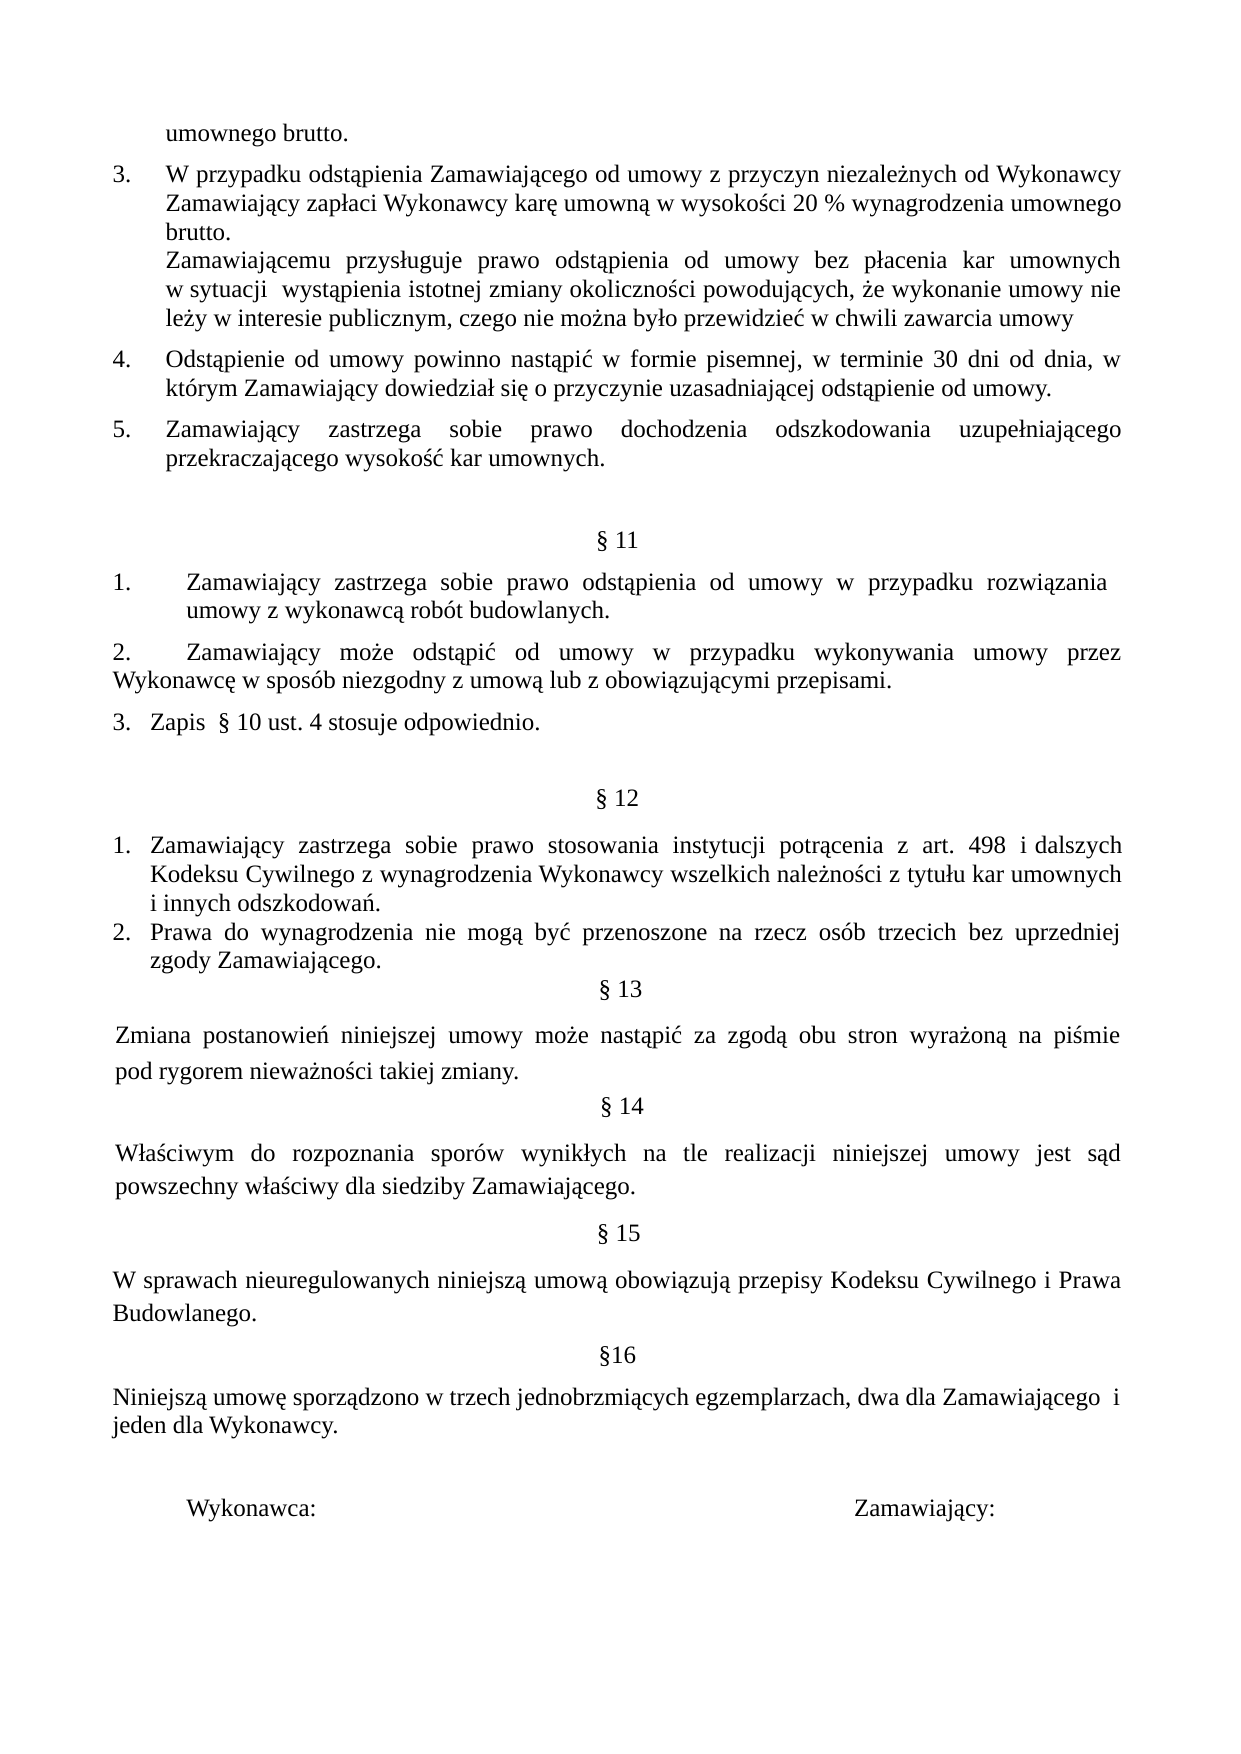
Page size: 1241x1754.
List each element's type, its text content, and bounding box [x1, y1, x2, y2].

text W sprawach nieuregulowanych niniejszą umową obowiązują przepisy Kodeksu Cywilnego i Prawa Budowlanego. [112, 1261, 1122, 1328]
text §16 [112, 1341, 1122, 1369]
list umownego brutto. [112, 118, 1122, 147]
text Zmiana postanowień niniejszej umowy może nastąpić za zgodą obu stron wyrażoną na piśmie pod rygorem nieważności takiej zmiany. [115, 1016, 1122, 1086]
text Niniejszą umowę sporządzono w trzech jednobrzmiących egzemplarzach, dwa dla Zamawiającego i jeden dla Wykonawcy. [112, 1382, 1122, 1439]
list W przypadku odstąpienia Zamawiającego od umowy z przyczyn niezależnych od Wykonawcy Zamawiający zapłaci Wykonawcy karę umowną w wysokości 20 % wynagrodzenia umownego brutto. Zamawiającemu przysługuje prawo odstąpienia od umowy bez płacenia kar umownych w sytuacji wystąpienia istotnej zmiany okoliczności powodujących, że wykonanie umowy nie leży w interesie publicznym, czego nie można było przewidzieć w chwili zawarcia umowy [112, 159, 1122, 332]
text § 15 [115, 1213, 1122, 1249]
list Zamawiający zastrzega sobie prawo dochodzenia odszkodowania uzupełniającego przekraczającego wysokość kar umownych. [112, 414, 1122, 472]
text Właściwym do rozpoznania sporów wynikłych na tle realizacji niniejszej umowy jest sąd powszechny właściwy dla siedziby Zamawiającego. [115, 1134, 1122, 1201]
text § 12 [112, 783, 1122, 812]
text § 13 [112, 974, 1122, 1003]
list 2. Zamawiający może odstąpić od umowy w przypadku wykonywania umowy przez Wykonawcę w sposób niezgodny z umową lub z obowiązującymi przepisami. [112, 637, 1122, 694]
list Zamawiający zastrzega sobie prawo stosowania instytucji potrącenia z art. 498 i dalszych Kodeksu Cywilnego z wynagrodzenia Wykonawcy wszelkich należności z tytułu kar umownych i innych odszkodowań. [112, 831, 1122, 917]
text § 14 [115, 1086, 1122, 1122]
list 3. Zapis § 10 ust. 4 stosuje odpowiednio. [112, 707, 1122, 736]
text § 11 [112, 526, 1122, 554]
text Wykonawca: Zamawiający: [112, 1493, 1122, 1522]
list Odstąpienie od umowy powinno nastąpić w formie pisemnej, w terminie 30 dni od dnia, w którym Zamawiający dowiedział się o przyczynie uzasadniającej odstąpienie od umowy. [112, 344, 1122, 402]
list Prawa do wynagrodzenia nie mogą być przenoszone na rzecz osób trzecich bez uprzedniej zgody Zamawiającego. [112, 917, 1122, 974]
list 1. Zamawiający zastrzega sobie prawo odstąpienia od umowy w przypadku rozwiązania umowy z wykonawcą robót budowlanych. [112, 567, 1122, 624]
